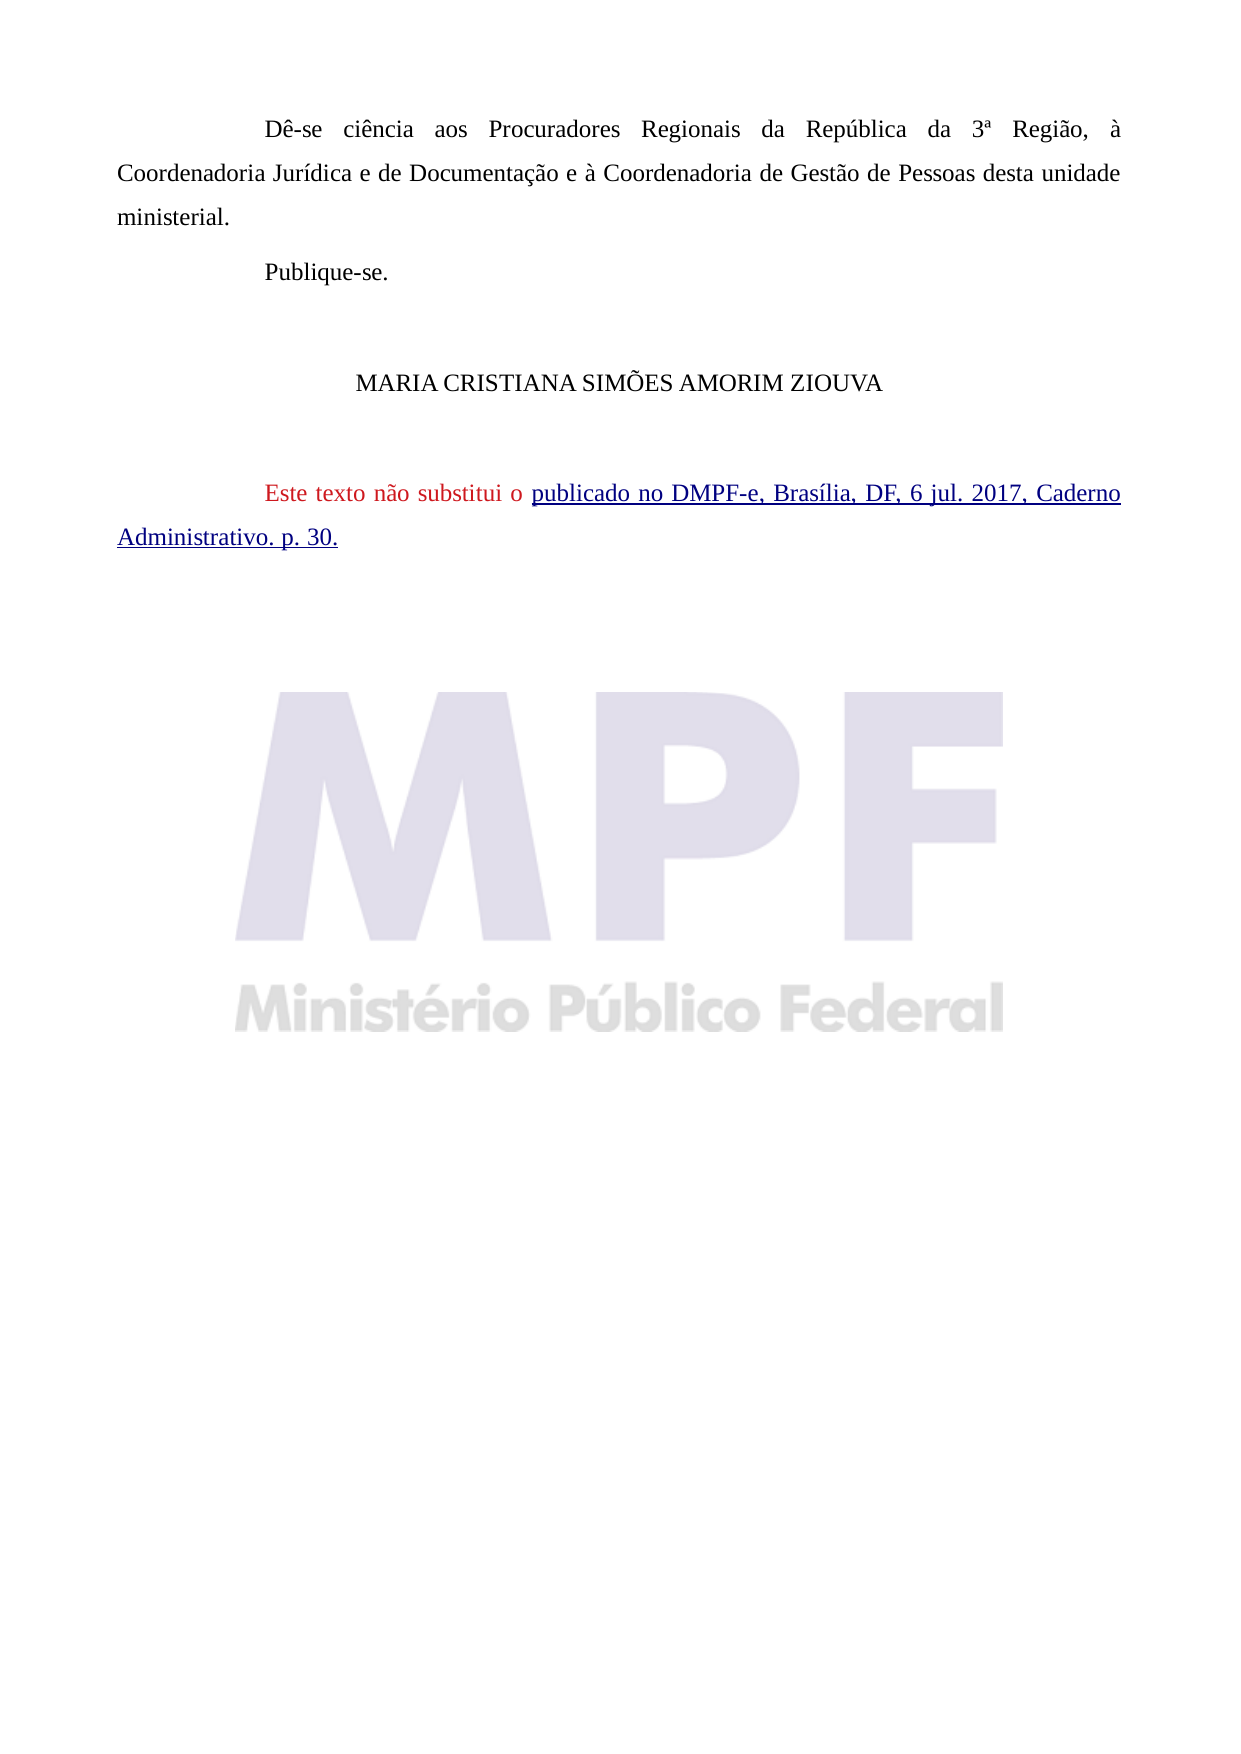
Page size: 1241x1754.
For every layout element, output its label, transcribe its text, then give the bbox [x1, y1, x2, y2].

text MARIA CRISTIANA SIMÕES AMORIM ZIOUVA [117, 367, 1122, 396]
text Dê-se ciência aos Procuradores Regionais da República da 3ª Região, à Coordenadoria Jurídica e de Documentação e à Coordenadoria de Gestão de Pessoas desta unidade ministerial. [117, 114, 1122, 231]
text Publique-se. [117, 257, 1122, 286]
picture [235, 692, 1004, 1032]
text Este texto não substitui o publicado no DMPF-e, Brasília, DF, 6 jul. 2017, Caderno Administrativo. p. 30. [117, 478, 1122, 551]
